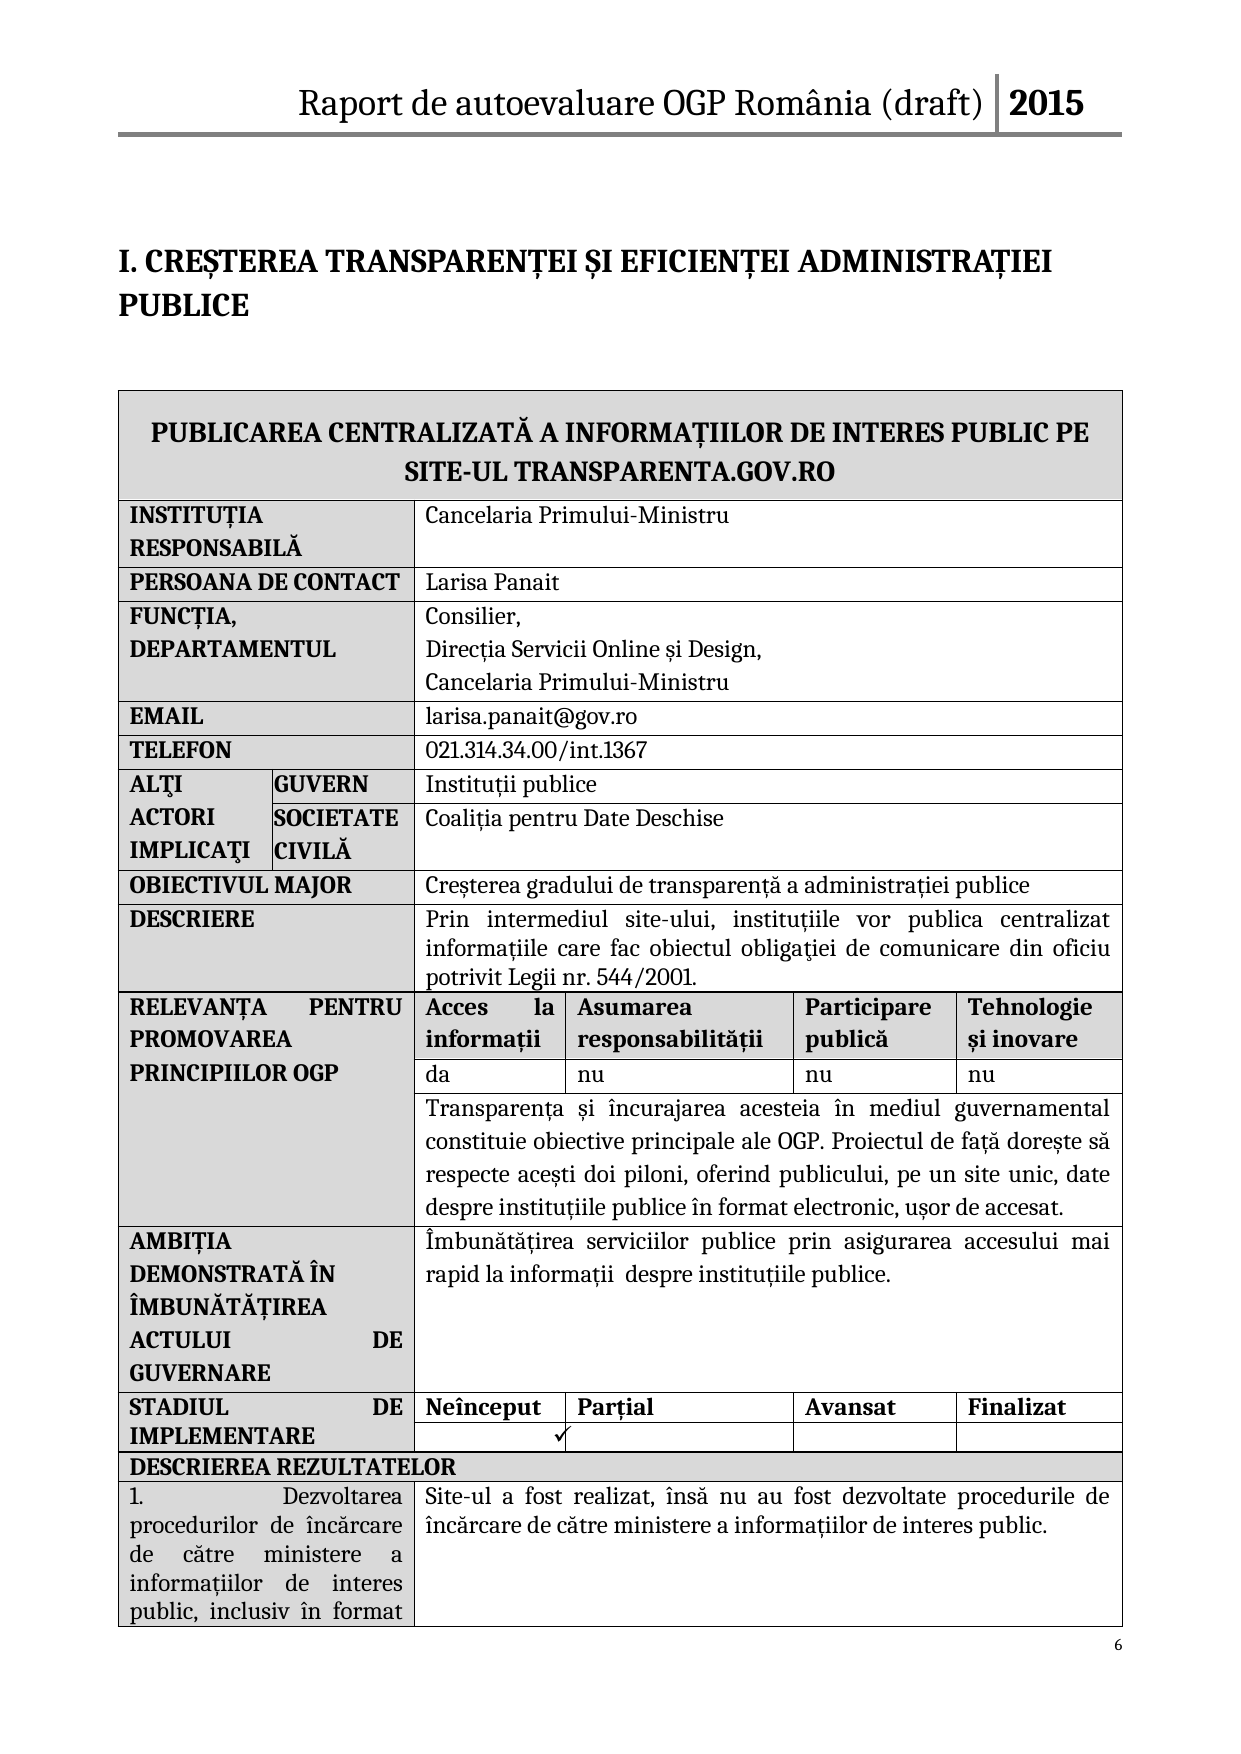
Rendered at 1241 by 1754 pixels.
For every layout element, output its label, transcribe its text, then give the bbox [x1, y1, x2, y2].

table_cell FUNCȚIA, DEPARTAMENTUL [119, 602, 414, 701]
table_cell 021.314.34.00/int.1367 [415, 736, 1122, 769]
table_cell [794, 1423, 956, 1451]
table_cell Asumarea responsabilității [566, 993, 793, 1058]
table_cell Neînceput [415, 1393, 565, 1422]
table_cell STADIUL DE IMPLEMENTARE [119, 1393, 414, 1451]
table_cell OBIECTIVUL MAJOR [119, 871, 414, 904]
table_cell nu [566, 1060, 793, 1092]
table_cell [415, 1423, 565, 1451]
table_cell DESCRIERE [119, 905, 414, 991]
table_header PUBLICAREA CENTRALIZATĂ A INFORMAȚIILOR DE INTERES PUBLIC PE SITE-UL TRANSPARENTA.GOV.RO [119, 391, 1122, 499]
table_cell nu [794, 1060, 956, 1092]
table_cell PERSOANA DE CONTACT [119, 568, 414, 601]
table_cell da [415, 1060, 565, 1092]
table_cell 1. Dezvoltarea procedurilor de încărcare de către ministere a informațiilor de interes public, inclusiv în format [119, 1482, 414, 1626]
table_cell Tehnologie și inovare [957, 993, 1122, 1058]
table_cell Site-ul a fost realizat, însă nu au fost dezvoltate procedurile de încărcare de către ministere a informațiilor de interes public. [415, 1482, 1122, 1626]
subtitle I. CREȘTEREA TRANSPARENȚEI ȘI EFICIENȚEI ADMINISTRAȚIEI PUBLICE [118, 243, 1122, 325]
table_cell Creșterea gradului de transparență a administrației publice [415, 871, 1122, 904]
table_cell larisa.panait@gov.ro [415, 702, 1122, 735]
table_cell Parțial [566, 1393, 793, 1422]
table_cell Instituții publice [415, 770, 1122, 803]
table_cell GUVERN [273, 770, 414, 803]
table_cell Finalizat [957, 1393, 1122, 1422]
table_cell Transparența și încurajarea acesteia în mediul guvernamental constituie obiective principale ale OGP. Proiectul de față dorește să respecte acești doi piloni, oferind publicului, pe un site unic, date despre instituțiile publice în format electronic, ușor de accesat. [415, 1094, 1122, 1226]
table_cell INSTITUȚIA RESPONSABILĂ [119, 501, 414, 567]
table_cell Cancelaria Primului-Ministru [415, 501, 1122, 567]
table_cell Îmbunătățirea serviciilor publice prin asigurarea accesului mai rapid la informații despre instituțiile publice. [415, 1227, 1122, 1392]
table_cell Prin intermediul site-ului, instituțiile vor publica centralizat informațiile care fac obiectul obligaţiei de comunicare din oficiu potrivit Legii nr. 544/2001. [415, 905, 1122, 991]
table_cell TELEFON [119, 736, 414, 769]
table_cell DESCRIEREA REZULTATELOR [119, 1453, 1122, 1481]
table_cell RELEVANȚA PENTRU PROMOVAREA PRINCIPIILOR OGP [119, 993, 414, 1226]
table_cell Avansat [794, 1393, 956, 1422]
table_cell Acces la informații [415, 993, 565, 1058]
table_cell [957, 1423, 1122, 1451]
table_cell Coaliția pentru Date Deschise [415, 804, 1122, 870]
table_cell Consilier, Direcția Servicii Online și Design, Cancelaria Primului-Ministru [415, 602, 1122, 701]
table_cell Larisa Panait [415, 568, 1122, 601]
table_cell Participare publică [794, 993, 956, 1058]
table_cell AMBIȚIA DEMONSTRATĂ ÎN ÎMBUNĂTĂȚIREA ACTULUI DE GUVERNARE [119, 1227, 414, 1392]
table_cell ALŢI ACTORI IMPLICAŢI [119, 770, 272, 870]
table_cell [566, 1423, 793, 1451]
table_cell nu [957, 1060, 1122, 1092]
table_cell EMAIL [119, 702, 414, 735]
table_cell SOCIETATE CIVILĂ [273, 804, 414, 870]
